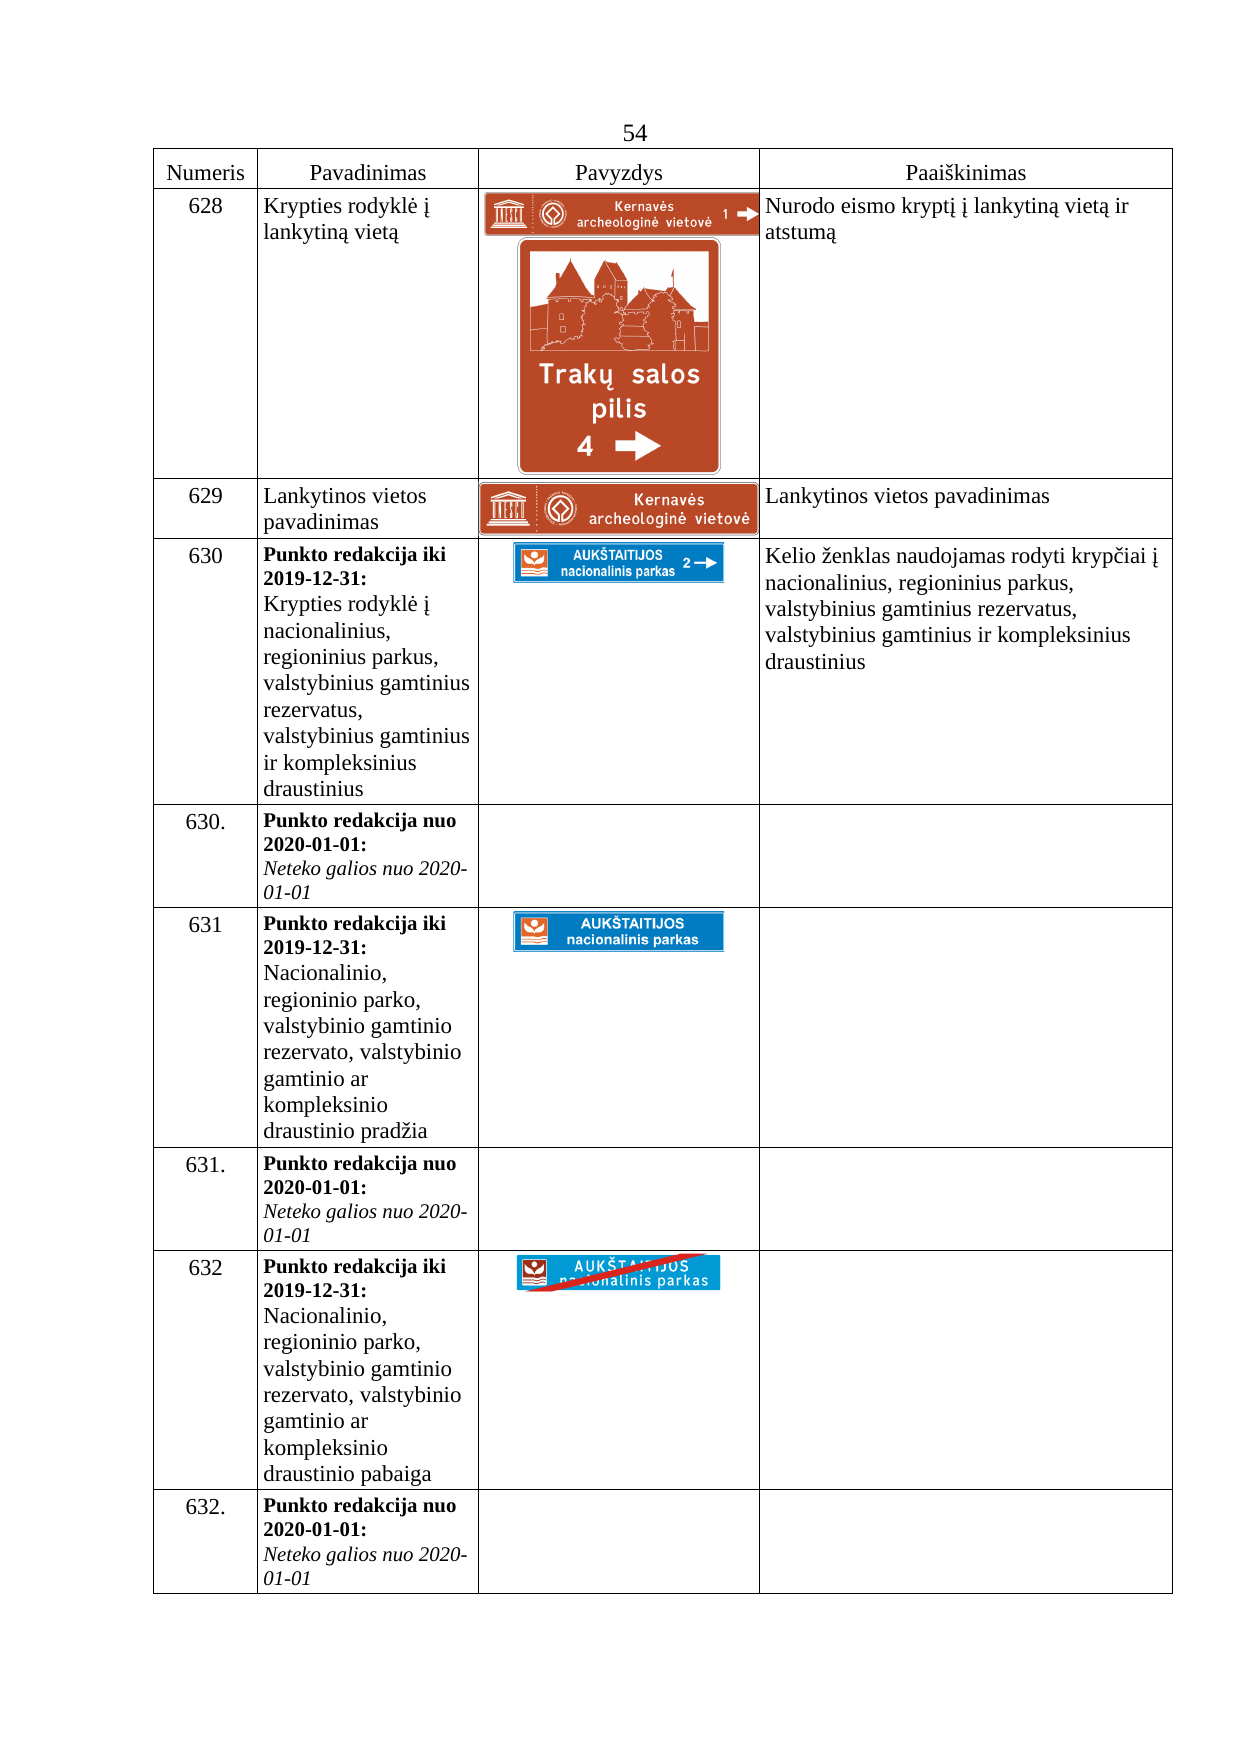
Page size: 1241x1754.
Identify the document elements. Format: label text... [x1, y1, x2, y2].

table_cell [760, 908, 1172, 1147]
table_cell [479, 1148, 759, 1250]
table_cell Punkto redakcija iki 2019-12-31: Krypties rodyklė į nacionalinius, regioninius parkus, valstybinius gamtinius rezervatus, valstybinius gamtinius ir kompleksinius draustinius [258, 539, 478, 804]
table_cell [479, 1251, 759, 1489]
table_cell [479, 1490, 759, 1592]
table_cell [760, 1148, 1172, 1250]
table_cell [479, 539, 759, 804]
table_cell [760, 1251, 1172, 1489]
table_cell [479, 189, 759, 478]
table_cell [479, 908, 759, 1147]
table_cell Lankytinos vietos pavadinimas [258, 479, 478, 538]
table_cell 631 [154, 908, 257, 1147]
table_cell 628 [154, 189, 257, 478]
table_header Pavyzdys [479, 149, 759, 188]
table_cell Krypties rodyklė į lankytiną vietą [258, 189, 478, 478]
table_cell Punkto redakcija iki 2019-12-31: Nacionalinio, regioninio parko, valstybinio gamtinio rezervato, valstybinio gamtinio ar kompleksinio draustinio pradžia [258, 908, 478, 1147]
table_cell Lankytinos vietos pavadinimas [760, 479, 1172, 538]
table_header Paaiškinimas [760, 149, 1172, 188]
table_cell 630. [154, 805, 257, 907]
table_cell 631. [154, 1148, 257, 1250]
table_header Pavadinimas [258, 149, 478, 188]
table_cell Punkto redakcija nuo 2020-01-01: Neteko galios nuo 2020-01-01 [258, 1148, 478, 1250]
table_cell 630 [154, 539, 257, 804]
table_cell [760, 1490, 1172, 1592]
table_cell Punkto redakcija nuo 2020-01-01: Neteko galios nuo 2020-01-01 [258, 1490, 478, 1592]
table_cell [760, 805, 1172, 907]
table_cell Kelio ženklas naudojamas rodyti krypčiai į nacionalinius, regioninius parkus, valstybinius gamtinius rezervatus, valstybinius gamtinius ir kompleksinius draustinius [760, 539, 1172, 804]
table_header Numeris [154, 149, 257, 188]
table_cell Punkto redakcija nuo 2020-01-01: Neteko galios nuo 2020-01-01 [258, 805, 478, 907]
table_cell 632. [154, 1490, 257, 1592]
table_cell 632 [154, 1251, 257, 1489]
table_cell Nurodo eismo kryptį į lankytiną vietą ir atstumą [760, 189, 1172, 478]
table_cell [479, 805, 759, 907]
table_cell Punkto redakcija iki 2019-12-31: Nacionalinio, regioninio parko, valstybinio gamtinio rezervato, valstybinio gamtinio ar kompleksinio draustinio pabaiga [258, 1251, 478, 1489]
table_cell 629 [154, 479, 257, 538]
